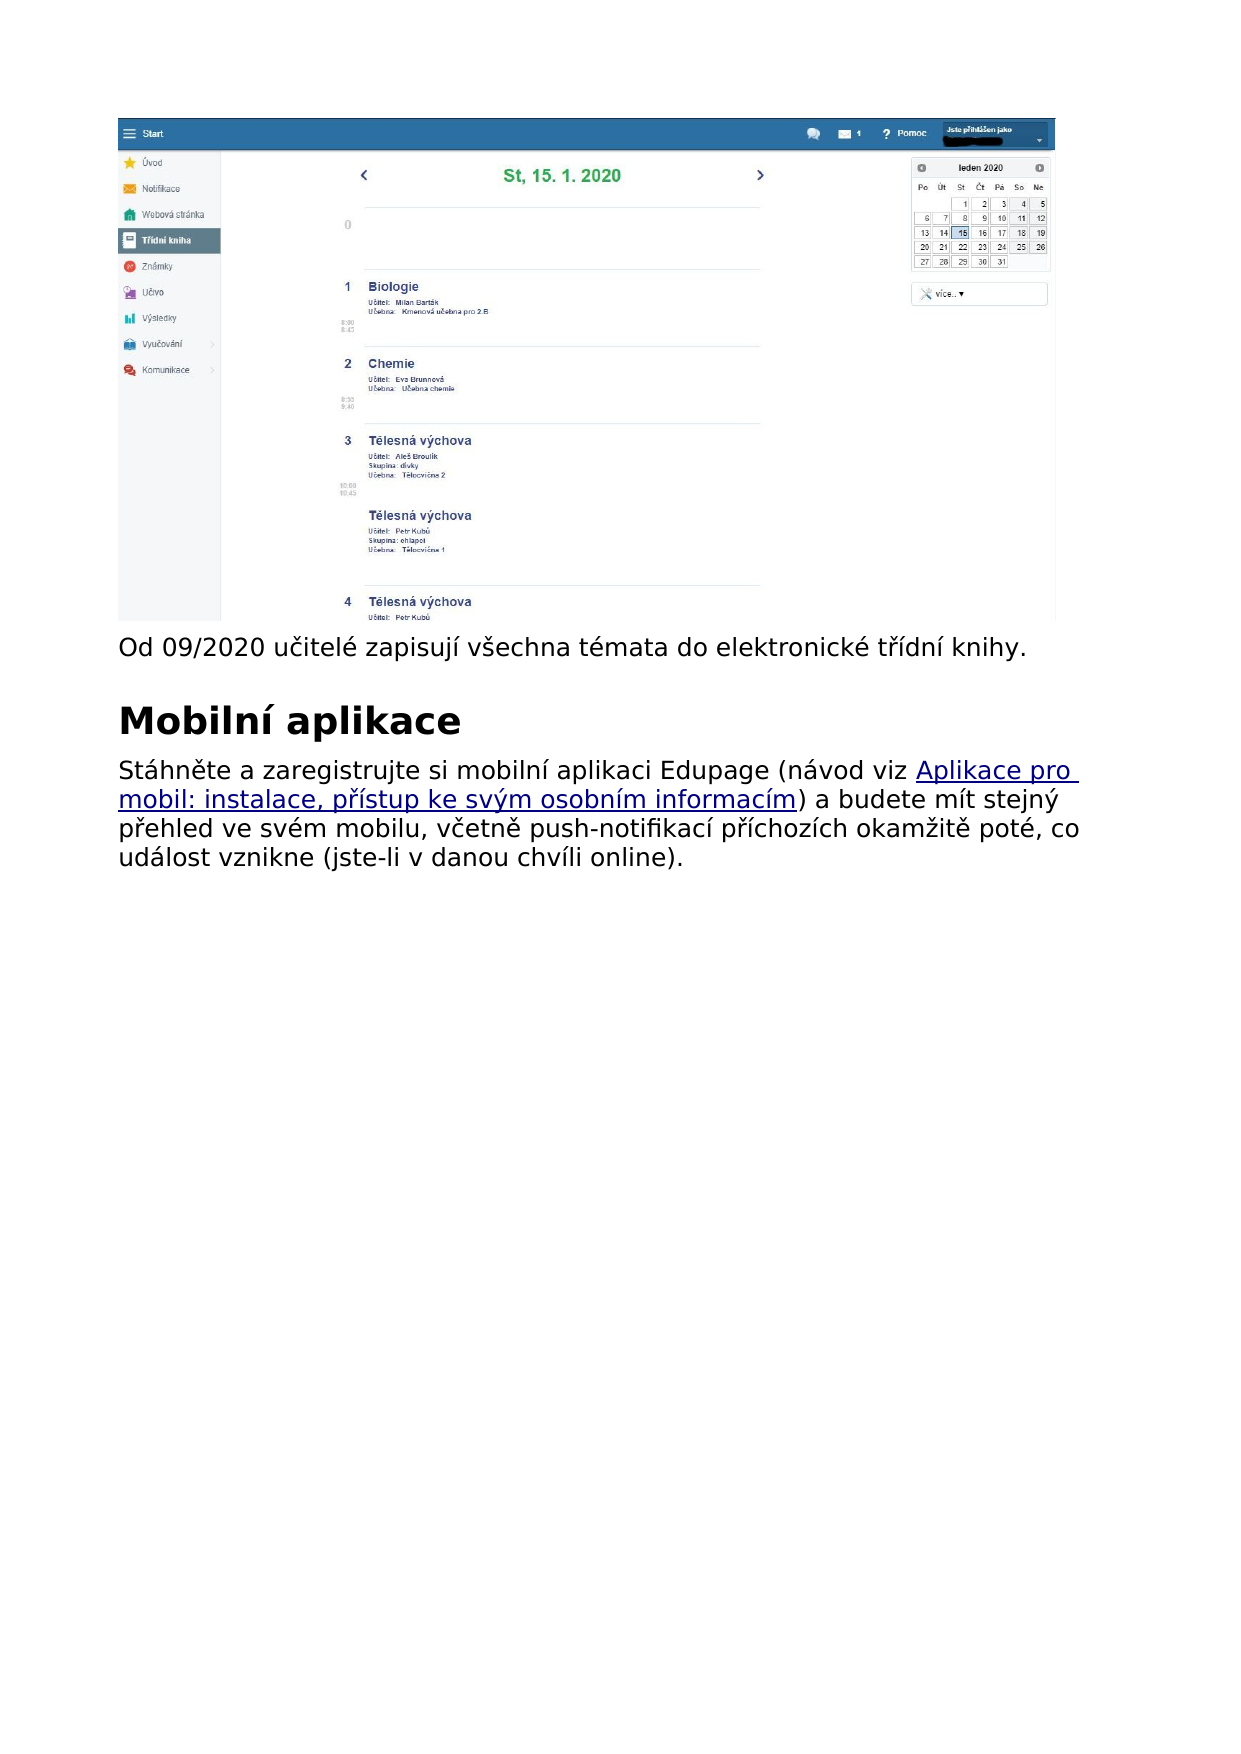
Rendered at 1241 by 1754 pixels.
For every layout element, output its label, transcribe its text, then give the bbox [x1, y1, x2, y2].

text Stáhněte a zaregistrujte si mobilní aplikaci Edupage (návod viz Aplikace pro mobil: instalace, přístup ke svým osobním informacím) a budete mít stejný přehled ve svém mobilu, včetně push-notifikací příchozích okamžitě poté, co událost vznikne (jste-li v danou chvíli online). [118, 756, 1122, 873]
text Od 09/2020 učitelé zapisují všechna témata do elektronické třídní knihy. [118, 633, 1122, 662]
picture [118, 118, 1056, 621]
subtitle Mobilní aplikace [118, 700, 1122, 743]
